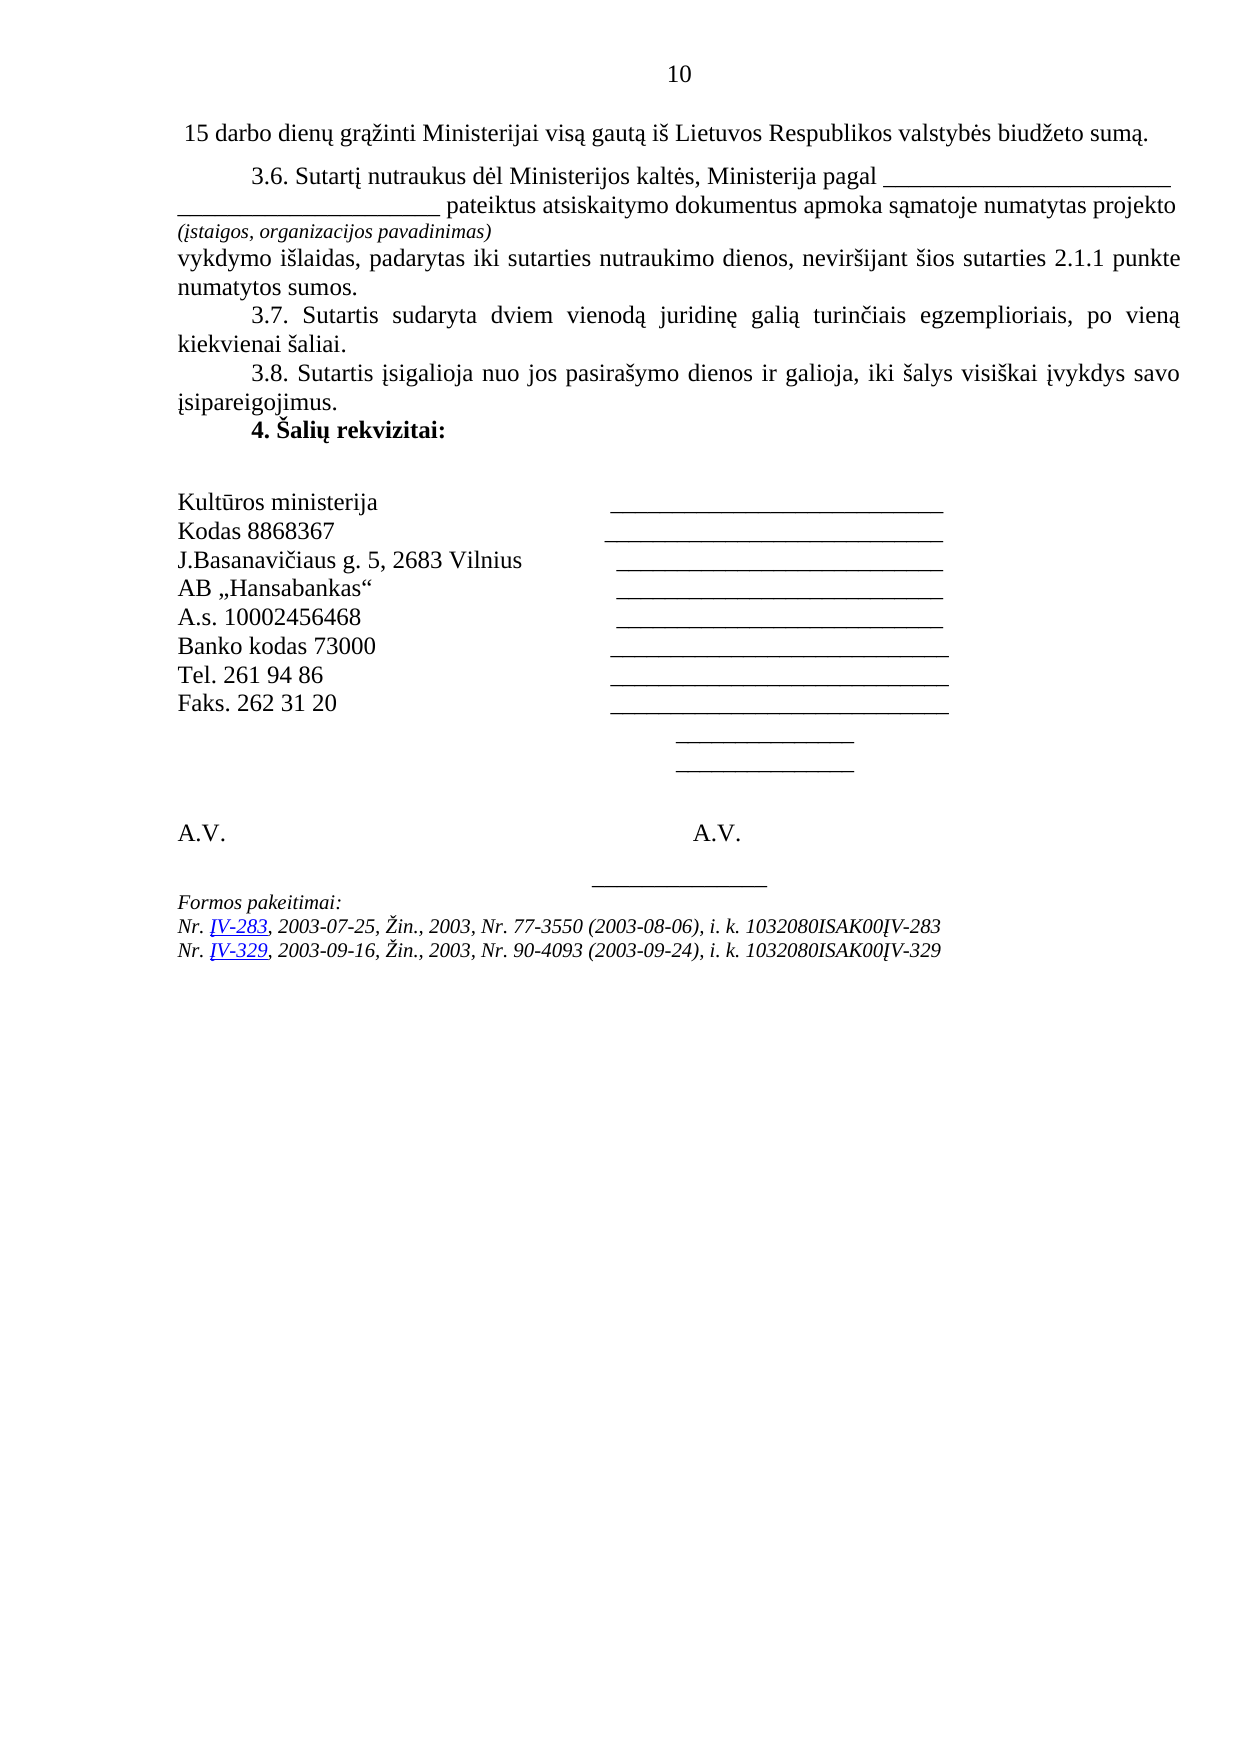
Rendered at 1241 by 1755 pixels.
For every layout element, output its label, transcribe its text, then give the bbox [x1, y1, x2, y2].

text Nr. ĮV-283, 2003-07-25, Žin., 2003, Nr. 77-3550 (2003-08-06), i. k. 1032080ISAK00ĮV-283 [177, 914, 1181, 938]
text A.V. A.V. [177, 818, 1181, 847]
text Banko kodas 73000 [177, 631, 1181, 660]
text 3.6. Sutartį nutraukus dėl Ministerijos kaltės, Ministerija pagal _______________________ [177, 161, 1181, 190]
text A.s. 10002456468 [177, 602, 1181, 631]
text Tel. 261 94 86 [177, 660, 1181, 688]
text Faks. 262 31 20 [177, 688, 1181, 717]
text 3.8. Sutartis įsigalioja nuo jos pasirašymo dienos ir galioja, iki šalys visiškai įvykdys savo įsipareigojimus. [177, 358, 1181, 415]
text AB „Hansabankas“ [177, 573, 1181, 602]
text 15 darbo dienų grąžinti Ministerijai visą gautą iš Lietuvos Respublikos valstybės biudžeto sumą. [177, 118, 1181, 147]
text 4. Šalių rekvizitai: [177, 415, 1181, 444]
text vykdymo išlaidas, padarytas iki sutarties nutraukimo dienos, neviršijant šios sutarties 2.1.1 punkte numatytos sumos. [177, 243, 1181, 300]
text Kodas 8868367 [177, 516, 1181, 545]
text (įstaigos, organizacijos pavadinimas) [177, 219, 1181, 243]
text ______________ [177, 861, 1181, 890]
text Nr. ĮV-329, 2003-09-16, Žin., 2003, Nr. 90-4093 (2003-09-24), i. k. 1032080ISAK00ĮV-329 [177, 938, 1181, 962]
text Formos pakeitimai: [177, 890, 1181, 914]
text Kultūros ministerija [177, 487, 1181, 516]
text 3.7. Sutartis sudaryta dviem vienodą juridinę galią turinčiais egzemplioriais, po vieną kiekvienai šaliai. [177, 300, 1181, 358]
text _____________________ pateiktus atsiskaitymo dokumentus apmoka sąmatoje numatytas projekto [177, 190, 1181, 219]
text J.Basanavičiaus g. 5, 2683 Vilnius [177, 545, 1181, 573]
